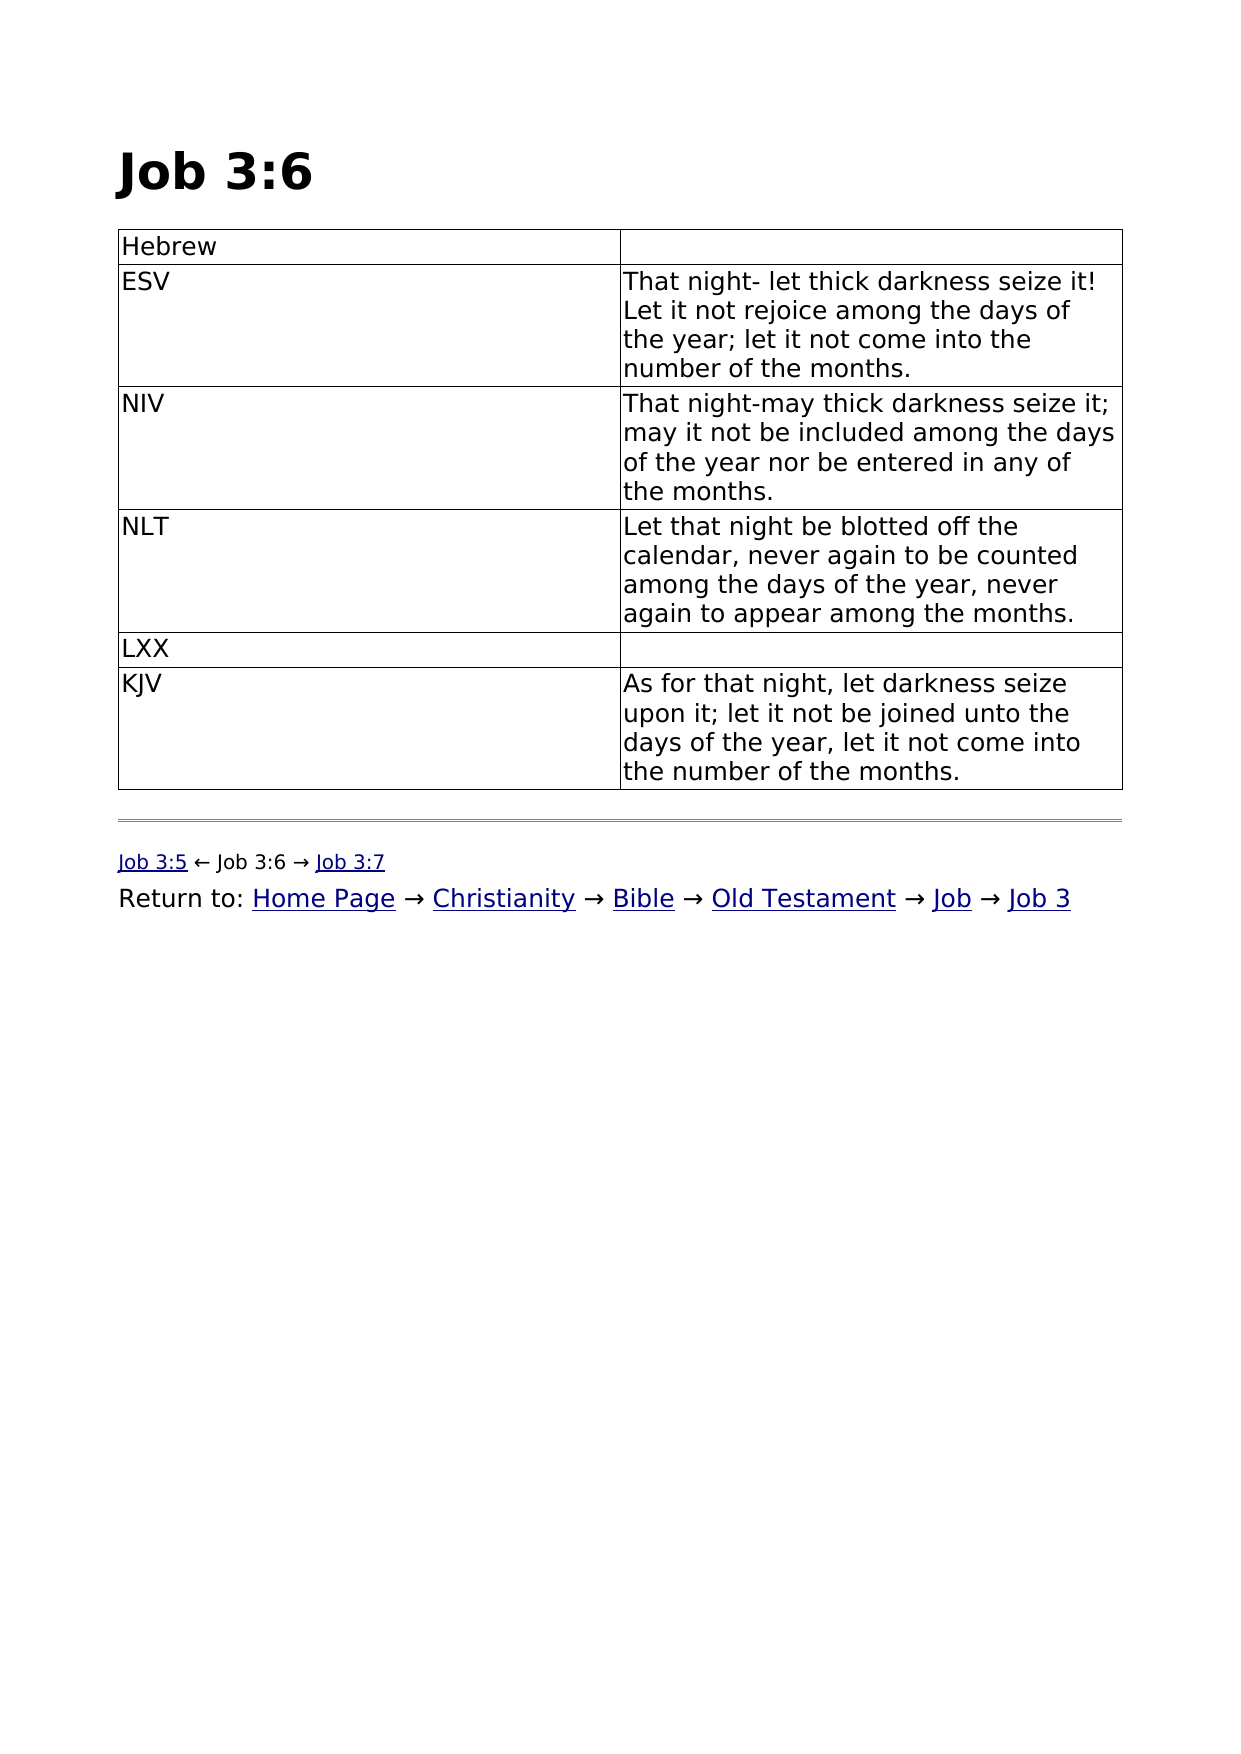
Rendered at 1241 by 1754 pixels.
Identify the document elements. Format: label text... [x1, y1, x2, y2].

subtitle Job 3:6 [118, 143, 1122, 201]
table_header [621, 230, 1122, 264]
table_cell ESV [119, 265, 620, 386]
table_cell [621, 633, 1122, 667]
table_cell That night-may thick darkness seize it; may it not be included among the days of the year nor be entered in any of the months. [621, 387, 1122, 509]
table_cell LXX [119, 633, 620, 667]
table_cell Let that night be blotted off the calendar, never again to be counted among the days of the year, never again to appear among the months. [621, 510, 1122, 632]
table_cell That night- let thick darkness seize it! Let it not rejoice among the days of the year; let it not come into the number of the months. [621, 265, 1122, 386]
table_cell NIV [119, 387, 620, 509]
table_cell KJV [119, 668, 620, 789]
text Job 3:5 ← Job 3:6 → Job 3:7 [118, 851, 1122, 884]
text Return to: Home Page → Christianity → Bible → Old Testament → Job → Job 3 [118, 884, 1122, 914]
table_header Hebrew [119, 230, 620, 264]
table_cell NLT [119, 510, 620, 632]
table_cell As for that night, let darkness seize upon it; let it not be joined unto the days of the year, let it not come into the number of the months. [621, 668, 1122, 789]
